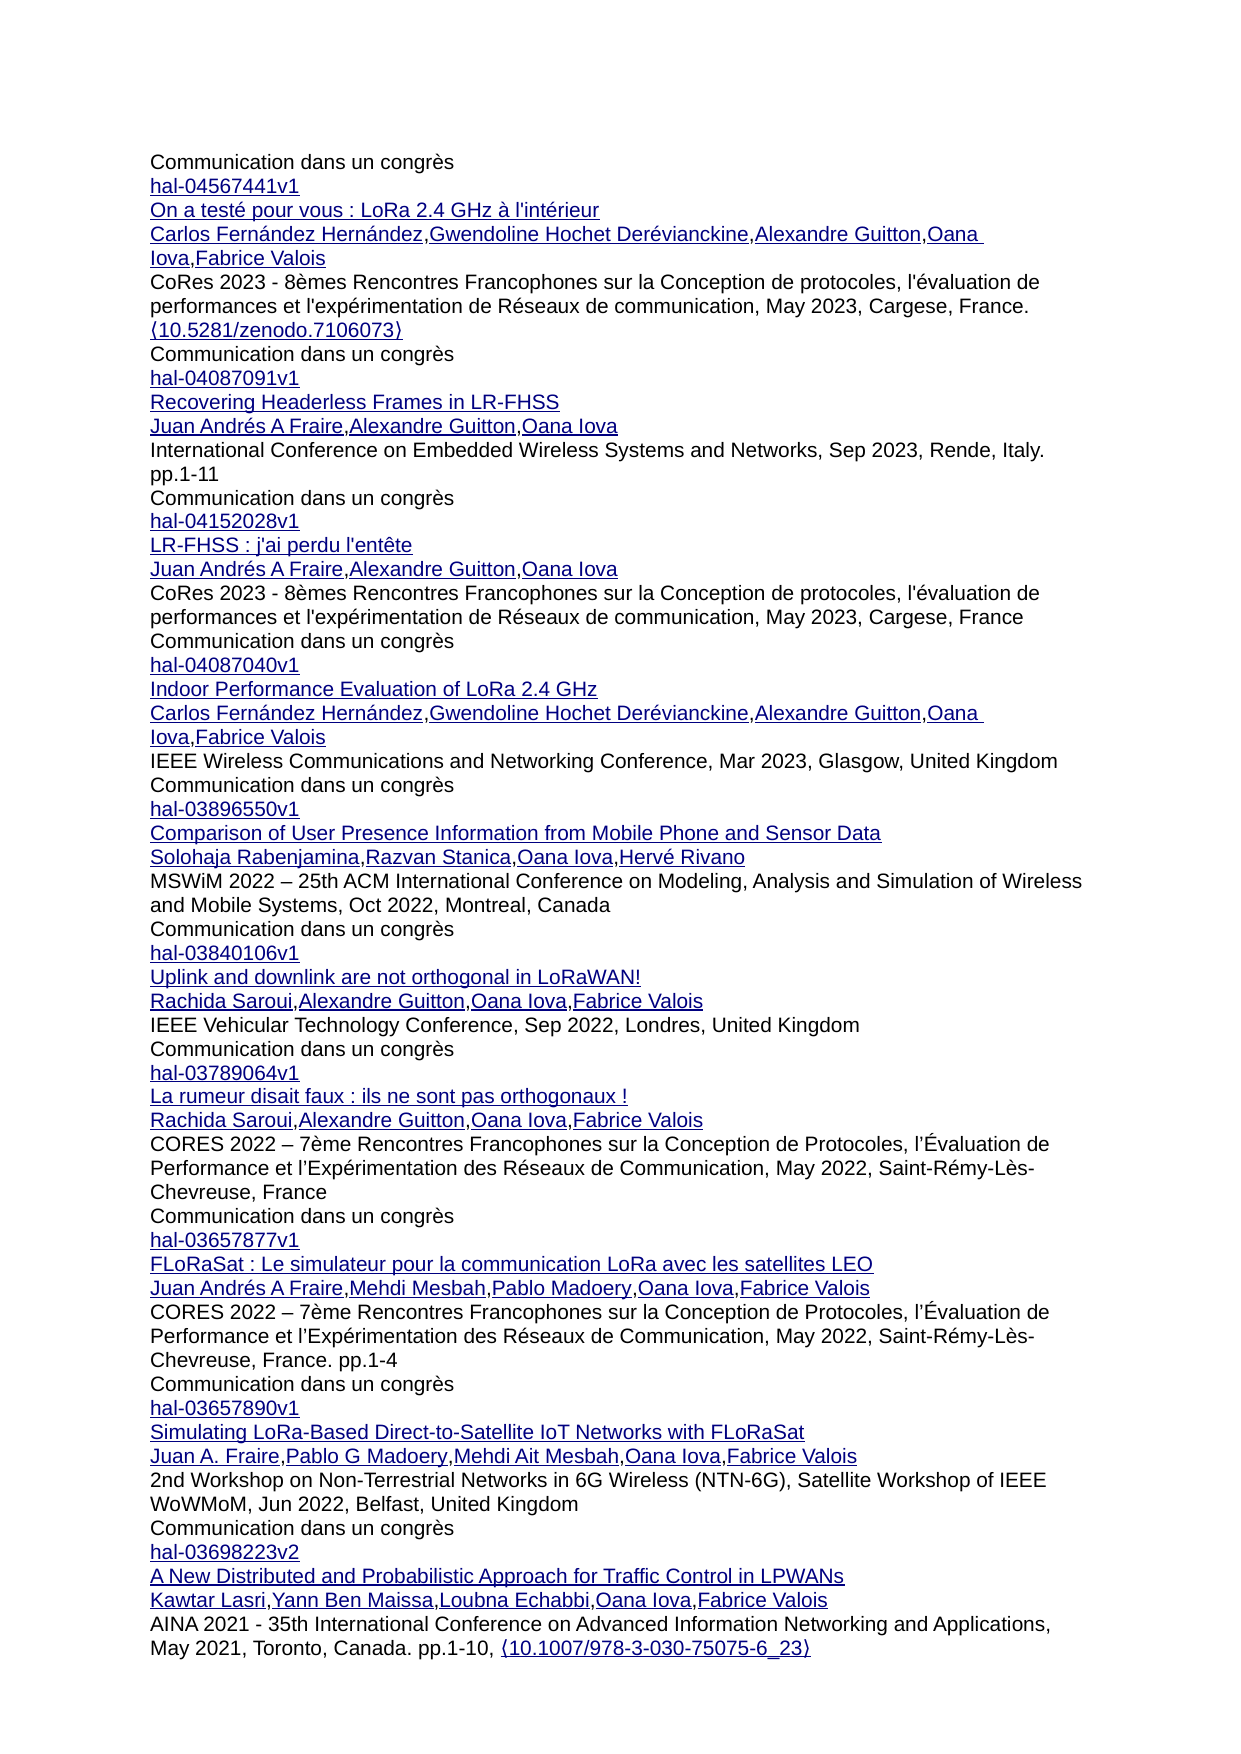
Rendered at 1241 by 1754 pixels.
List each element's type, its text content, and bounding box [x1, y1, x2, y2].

table_cell Indoor Performance Evaluation of LoRa 2.4 GHz Carlos Fernández Hernández,Gwendoline Hochet Derévianckine,Alexandre Guitton,Oana Iova,Fabrice Valois IEEE Wireless Communications and Networking Conference, Mar 2023, Glasgow, United Kingdom Communication dans un congrès hal-03896550v1 [150, 677, 1090, 821]
table_cell Recovering Headerless Frames in LR-FHSS Juan Andrés A Fraire,Alexandre Guitton,Oana Iova International Conference on Embedded Wireless Systems and Networks, Sep 2023, Rende, Italy. pp.1-11 Communication dans un congrès hal-04152028v1 [150, 390, 1090, 533]
table_cell Communication dans un congrès hal-04567441v1 [150, 150, 1090, 198]
table_cell Uplink and downlink are not orthogonal in LoRaWAN! Rachida Saroui,Alexandre Guitton,Oana Iova,Fabrice Valois IEEE Vehicular Technology Conference, Sep 2022, Londres, United Kingdom Communication dans un congrès hal-03789064v1 [150, 965, 1090, 1084]
table_cell On a testé pour vous : LoRa 2.4 GHz à l'intérieur Carlos Fernández Hernández,Gwendoline Hochet Derévianckine,Alexandre Guitton,Oana Iova,Fabrice Valois CoRes 2023 - 8èmes Rencontres Francophones sur la Conception de protocoles, l'évaluation de performances et l'expérimentation de Réseaux de communication, May 2023, Cargese, France. ⟨10.5281/zenodo.7106073⟩ Communication dans un congrès hal-04087091v1 [150, 198, 1090, 389]
table_cell LR-FHSS : j'ai perdu l'entête Juan Andrés A Fraire,Alexandre Guitton,Oana Iova CoRes 2023 - 8èmes Rencontres Francophones sur la Conception de protocoles, l'évaluation de performances et l'expérimentation de Réseaux de communication, May 2023, Cargese, France Communication dans un congrès hal-04087040v1 [150, 533, 1090, 677]
table_cell Simulating LoRa-Based Direct-to-Satellite IoT Networks with FLoRaSat Juan A. Fraire,Pablo G Madoery,Mehdi Ait Mesbah,Oana Iova,Fabrice Valois 2nd Workshop on Non-Terrestrial Networks in 6G Wireless (NTN-6G), Satellite Workshop of IEEE WoWMoM, Jun 2022, Belfast, United Kingdom Communication dans un congrès hal-03698223v2 [150, 1420, 1090, 1563]
table_cell La rumeur disait faux : ils ne sont pas orthogonaux ! Rachida Saroui,Alexandre Guitton,Oana Iova,Fabrice Valois CORES 2022 – 7ème Rencontres Francophones sur la Conception de Protocoles, l’Évaluation de Performance et l’Expérimentation des Réseaux de Communication, May 2022, Saint-Rémy-Lès-Chevreuse, France Communication dans un congrès hal-03657877v1 [150, 1084, 1090, 1252]
table_cell FLoRaSat : Le simulateur pour la communication LoRa avec les satellites LEO Juan Andrés A Fraire,Mehdi Mesbah,Pablo Madoery,Oana Iova,Fabrice Valois CORES 2022 – 7ème Rencontres Francophones sur la Conception de Protocoles, l’Évaluation de Performance et l’Expérimentation des Réseaux de Communication, May 2022, Saint-Rémy-Lès-Chevreuse, France. pp.1-4 Communication dans un congrès hal-03657890v1 [150, 1252, 1090, 1420]
table_cell A New Distributed and Probabilistic Approach for Traffic Control in LPWANs Kawtar Lasri,Yann Ben Maissa,Loubna Echabbi,Oana Iova,Fabrice Valois AINA 2021 - 35th International Conference on Advanced Information Networking and Applications, May 2021, Toronto, Canada. pp.1-10, ⟨10.1007/978-3-030-75075-6_23⟩ [150, 1564, 1090, 1659]
table_cell Comparison of User Presence Information from Mobile Phone and Sensor Data Solohaja Rabenjamina,Razvan Stanica,Oana Iova,Hervé Rivano MSWiM 2022 – 25th ACM International Conference on Modeling, Analysis and Simulation of Wireless and Mobile Systems, Oct 2022, Montreal, Canada Communication dans un congrès hal-03840106v1 [150, 821, 1090, 964]
